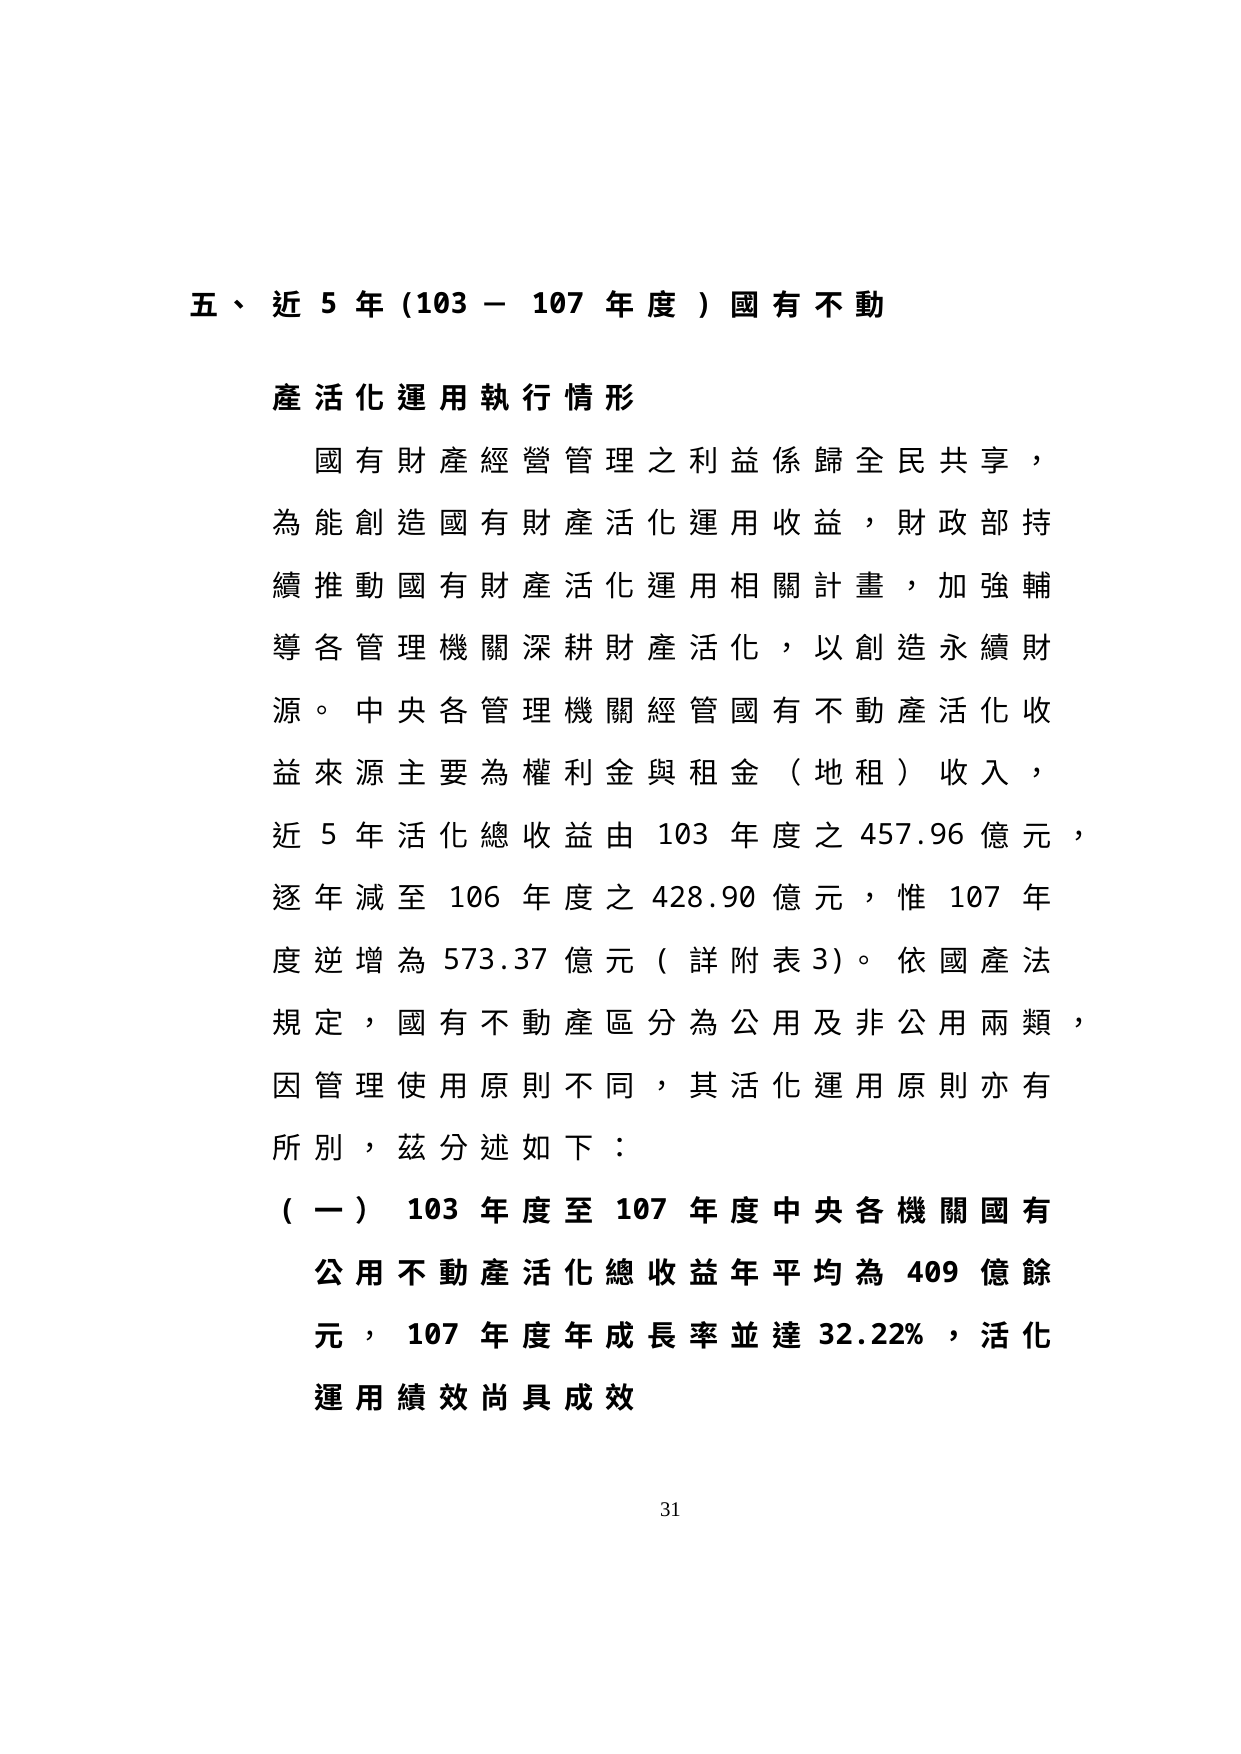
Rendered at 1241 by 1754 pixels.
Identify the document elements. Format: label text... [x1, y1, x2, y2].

text 國有財產經營管理之利益係歸全民共享，為能創造國有財產活化運用收益，財政部持續推動國有財產活化運用相關計畫，加強輔導各管理機關深耕財產活化，以創造永續財源。中央各管理機關經管國有不動產活化收益來源主要為權利金與租金（地租）收入，近5年活化總收益由103年度之457.96億元，逐年減至106年度之428.90億元，惟107年度逆增為573.37億元(詳附表3)。依國產法規定，國有不動產區分為公用及非公用兩類，因管理使用原則不同，其活化運用原則亦有所別，茲分述如下： [242, 417, 1058, 1167]
text 五、近5年(103－107年度)國有不動產活化運用執行情形 [183, 229, 1058, 417]
text (一）103年度至107年度中央各機關國有公用不動產活化總收益年平均為409億餘元，107年度年成長率並達32.22%，活化運用績效尚具成效 [242, 1167, 1058, 1417]
